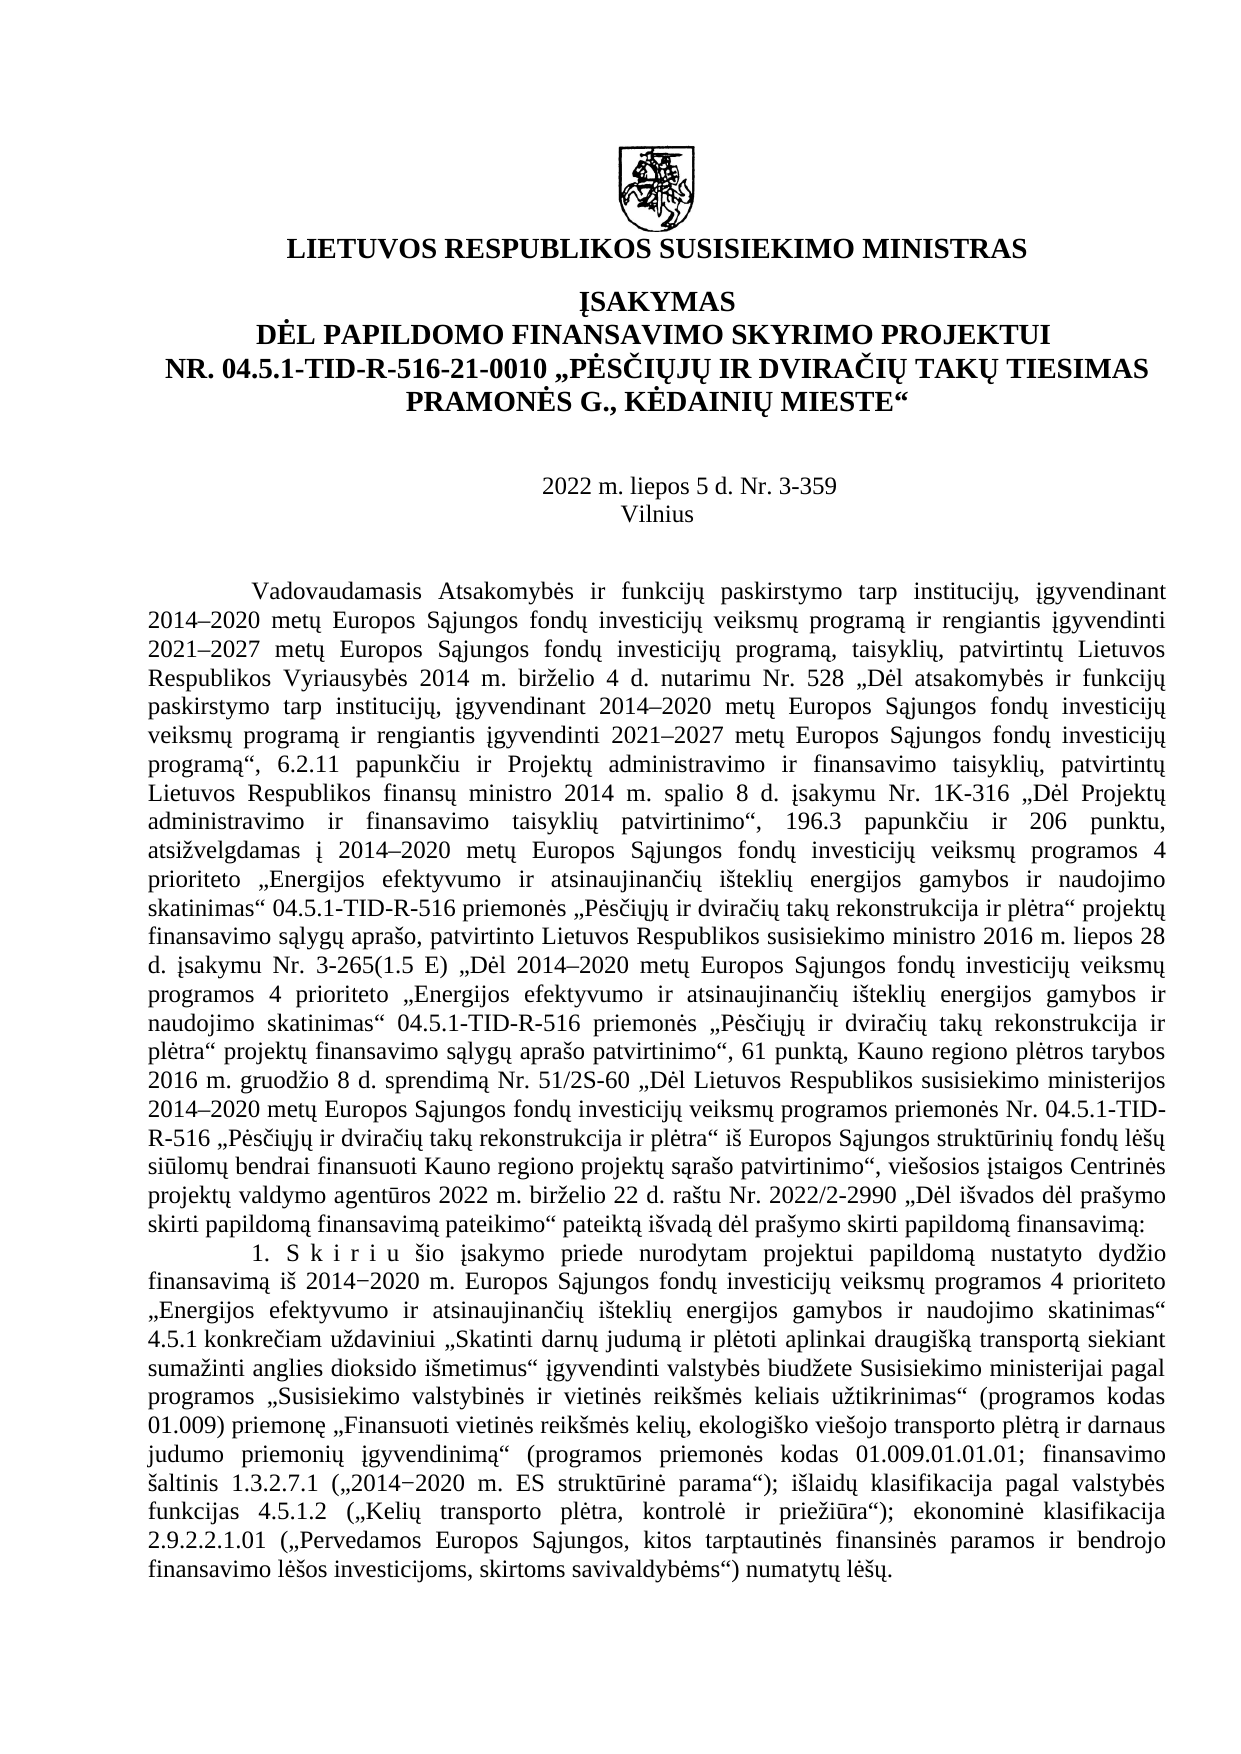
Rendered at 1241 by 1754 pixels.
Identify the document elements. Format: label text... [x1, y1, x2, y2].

text ĮSAKYMAS [148, 284, 1167, 317]
text Vadovaudamasis Atsakomybės ir funkcijų paskirstymo tarp institucijų, įgyvendinant 2014–2020 metų Europos Sąjungos fondų investicijų veiksmų programą ir rengiantis įgyvendinti 2021–2027 metų Europos Sąjungos fondų investicijų programą, taisyklių, patvirtintų Lietuvos Respublikos Vyriausybės 2014 m. birželio 4 d. nutarimu Nr. 528 „Dėl atsakomybės ir funkcijų paskirstymo tarp institucijų, įgyvendinant 2014–2020 metų Europos Sąjungos fondų investicijų veiksmų programą ir rengiantis įgyvendinti 2021–2027 metų Europos Sąjungos fondų investicijų programą“, 6.2.11 papunkčiu ir Projektų administravimo ir finansavimo taisyklių, patvirtintų Lietuvos Respublikos finansų ministro 2014 m. spalio 8 d. įsakymu Nr. 1K-316 „Dėl Projektų administravimo ir finansavimo taisyklių patvirtinimo“, 196.3 papunkčiu ir 206 punktu, atsižvelgdamas į 2014–2020 metų Europos Sąjungos fondų investicijų veiksmų programos 4 prioriteto „Energijos efektyvumo ir atsinaujinančių išteklių energijos gamybos ir naudojimo skatinimas“ 04.5.1-TID-R-516 priemonės „Pėsčiųjų ir dviračių takų rekonstrukcija ir plėtra“ projektų finansavimo sąlygų aprašo, patvirtinto Lietuvos Respublikos susisiekimo ministro 2016 m. liepos 28 d. įsakymu Nr. 3-265(1.5 E) „Dėl 2014–2020 metų Europos Sąjungos fondų investicijų veiksmų programos 4 prioriteto „Energijos efektyvumo ir atsinaujinančių išteklių energijos gamybos ir naudojimo skatinimas“ 04.5.1-TID-R-516 priemonės „Pėsčiųjų ir dviračių takų rekonstrukcija ir plėtra“ projektų finansavimo sąlygų aprašo patvirtinimo“, 61 punktą, Kauno regiono plėtros tarybos 2016 m. gruodžio 8 d. sprendimą Nr. 51/2S-60 „Dėl Lietuvos Respublikos susisiekimo ministerijos 2014–2020 metų Europos Sąjungos fondų investicijų veiksmų programos priemonės Nr. 04.5.1-TID-R-516 „Pėsčiųjų ir dviračių takų rekonstrukcija ir plėtra“ iš Europos Sąjungos struktūrinių fondų lėšų siūlomų bendrai finansuoti Kauno regiono projektų sąrašo patvirtinimo“, viešosios įstaigos Centrinės projektų valdymo agentūros 2022 m. birželio 22 d. raštu Nr. 2022/2-2990 „Dėl išvados dėl prašymo skirti papildomą finansavimą pateikimo“ pateiktą išvadą dėl prašymo skirti papildomą finansavimą: [148, 576, 1167, 1238]
text LIETUVOS RESPUBLIKOS SUSISIEKIMO MINISTRAS [148, 231, 1167, 265]
text DĖL PAPILDOMO FINANSAVIMO SKYRIMO PROJEKTUI NR. 04.5.1-TID-R-516-21-0010 „PĖSČIŲJŲ IR DVIRAČIŲ TAKŲ TIESIMAS PRAMONĖS G., KĖDAINIŲ MIESTE“ [148, 317, 1167, 418]
text 2022 m. liepos 5 d. Nr. 3-359 [148, 471, 1167, 499]
text Vilnius [148, 499, 1167, 528]
text 1. Skiriu šio įsakymo priede nurodytam projektui papildomą nustatyto dydžio finansavimą iš 2014−2020 m. Europos Sąjungos fondų investicijų veiksmų programos 4 prioriteto „Energijos efektyvumo ir atsinaujinančių išteklių energijos gamybos ir naudojimo skatinimas“ 4.5.1 konkrečiam uždaviniui „Skatinti darnų judumą ir plėtoti aplinkai draugišką transportą siekiant sumažinti anglies dioksido išmetimus“ įgyvendinti valstybės biudžete Susisiekimo ministerijai pagal programos „Susisiekimo valstybinės ir vietinės reikšmės keliais užtikrinimas“ (programos kodas 01.009) priemonę „Finansuoti vietinės reikšmės kelių, ekologiško viešojo transporto plėtrą ir darnaus judumo priemonių įgyvendinimą“ (programos priemonės kodas 01.009.01.01.01; finansavimo šaltinis 1.3.2.7.1 („2014−2020 m. ES struktūrinė parama“); išlaidų klasifikacija pagal valstybės funkcijas 4.5.1.2 („Kelių transporto plėtra, kontrolė ir priežiūra“); ekonominė klasifikacija 2.9.2.2.1.01 („Pervedamos Europos Sąjungos, kitos tarptautinės finansinės paramos ir bendrojo finansavimo lėšos investicijoms, skirtoms savivaldybėms“) numatytų lėšų. [148, 1238, 1167, 1583]
